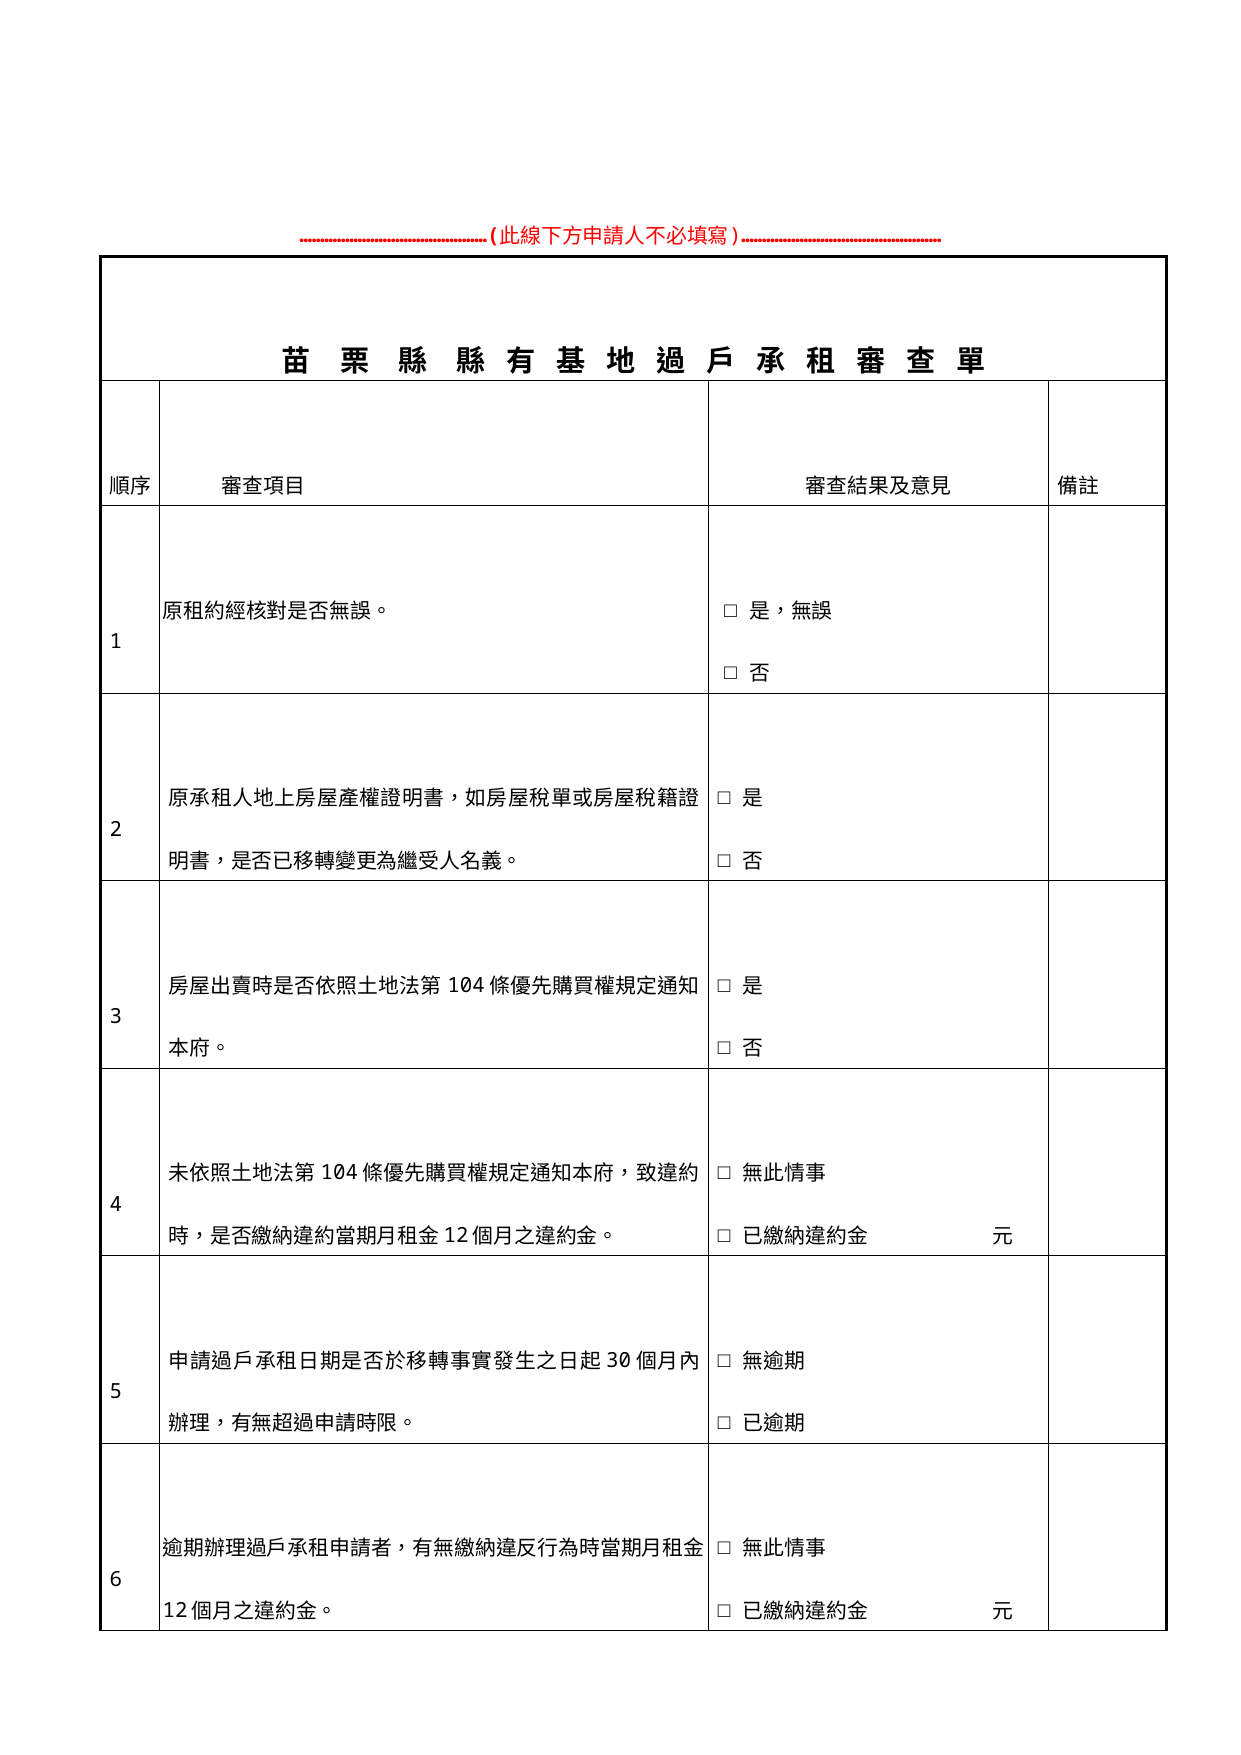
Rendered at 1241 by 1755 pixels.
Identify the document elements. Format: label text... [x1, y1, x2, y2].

table_cell 房屋出賣時是否依照土地法第104條優先購買權規定通知本府。 [160, 881, 708, 1067]
table_cell □ 無此情事 □ 已繳納違約金 元 [709, 1069, 1048, 1255]
table_cell [1049, 506, 1165, 692]
table_cell 備註 [1049, 381, 1165, 505]
table_cell □ 無逾期 □ 已逾期 [709, 1256, 1048, 1442]
table_cell 5 [102, 1256, 159, 1442]
text ………………………………………(此線下方申請人不必填寫)………………………………………… [100, 192, 1140, 255]
table_cell 逾期辦理過戶承租申請者，有無繳納違反行為時當期月租金 12個月之違約金。 [160, 1444, 708, 1630]
table_cell 2 [102, 694, 159, 880]
table_cell 未依照土地法第104條優先購買權規定通知本府，致違約時，是否繳納違約當期月租金12個月之違約金。 [160, 1069, 708, 1255]
table_cell □ 是，無誤 □ 否 [709, 506, 1048, 692]
table_header 苗 栗 縣 縣有基地過戶承租審查單 [102, 258, 1165, 380]
table_cell 原租約經核對是否無誤。 [160, 506, 708, 692]
table_cell [1049, 1256, 1165, 1442]
table_cell □ 是 □ 否 [709, 694, 1048, 880]
table_cell 原承租人地上房屋產權證明書，如房屋稅單或房屋稅籍證明書，是否已移轉變更為繼受人名義。 [160, 694, 708, 880]
table_cell □ 是 □ 否 [709, 881, 1048, 1067]
table_cell □ 無此情事 □ 已繳納違約金 元 [709, 1444, 1048, 1630]
table_cell 審查項目 [160, 381, 708, 505]
table_cell 順序 [102, 381, 159, 505]
table_cell [1049, 881, 1165, 1067]
table_cell 審查結果及意見 [709, 381, 1048, 505]
table_cell 3 [102, 881, 159, 1067]
table_cell 申請過戶承租日期是否於移轉事實發生之日起30個月內辦理，有無超過申請時限。 [160, 1256, 708, 1442]
table_cell 1 [102, 506, 159, 692]
table_cell [1049, 694, 1165, 880]
table_cell 6 [102, 1444, 159, 1630]
table_cell [1049, 1444, 1165, 1630]
table_cell [1049, 1069, 1165, 1255]
table_cell 4 [102, 1069, 159, 1255]
